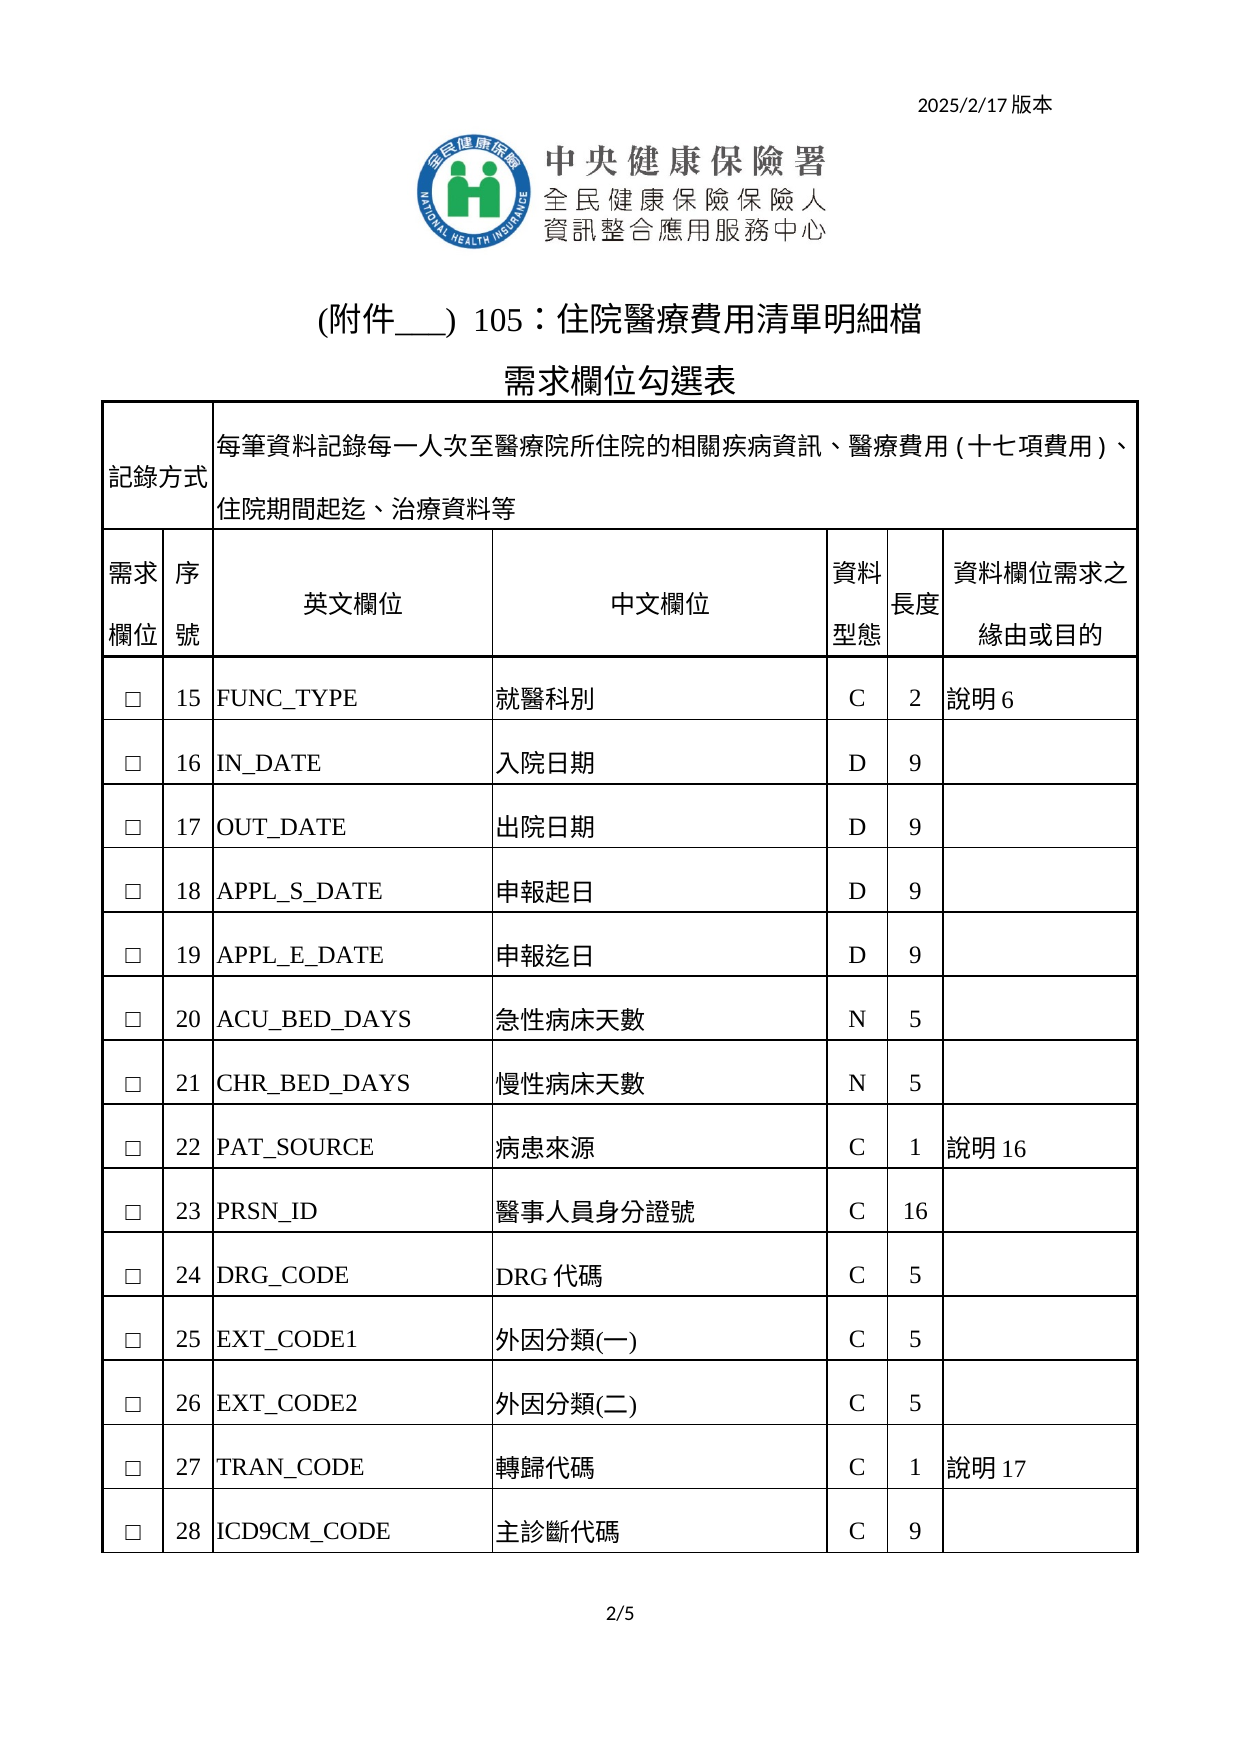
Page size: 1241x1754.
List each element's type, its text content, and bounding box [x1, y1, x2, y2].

table_cell 5 [888, 977, 942, 1039]
table_cell ICD9CM_CODE [214, 1489, 492, 1552]
table_cell [944, 1233, 1136, 1295]
table_cell C [828, 1169, 887, 1231]
table_cell 23 [164, 1169, 212, 1231]
table_cell 記錄方式 [104, 403, 212, 528]
table_cell 主診斷代碼 [493, 1489, 826, 1552]
table_cell 轉歸代碼 [493, 1425, 826, 1487]
table_cell 16 [164, 720, 212, 783]
table_cell EXT_CODE1 [214, 1297, 492, 1359]
table_cell D [828, 720, 887, 783]
table_cell C [828, 1361, 887, 1423]
table_cell 醫事人員身分證號 [493, 1169, 826, 1231]
table_cell 5 [888, 1361, 942, 1423]
table_cell D [828, 785, 887, 847]
table_cell □ [104, 848, 162, 911]
table_cell □ [104, 1361, 162, 1423]
table_cell OUT_DATE [214, 785, 492, 847]
table_cell [944, 1041, 1136, 1103]
table_cell 18 [164, 848, 212, 911]
table_cell [944, 848, 1136, 911]
table_cell 病患來源 [493, 1105, 826, 1167]
table_cell C [828, 658, 887, 719]
table_cell 22 [164, 1105, 212, 1167]
table_cell 24 [164, 1233, 212, 1295]
table_cell □ [104, 1041, 162, 1103]
table_cell 外因分類(一) [493, 1297, 826, 1359]
table_cell DRG代碼 [493, 1233, 826, 1295]
table_cell 說明17 [944, 1425, 1136, 1487]
table_cell □ [104, 977, 162, 1039]
table_cell N [828, 977, 887, 1039]
table_cell IN_DATE [214, 720, 492, 783]
table_cell TRAN_CODE [214, 1425, 492, 1487]
table_cell 19 [164, 913, 212, 975]
table_cell 資料型態 [828, 530, 887, 655]
table_cell □ [104, 1169, 162, 1231]
table_cell [944, 977, 1136, 1039]
table_cell 資料欄位需求之 緣由或目的 [944, 530, 1136, 655]
table_cell 每筆資料記錄每一人次至醫療院所住院的相關疾病資訊、醫療費用(十七項費用)、住院期間起迄、治療資料等 [214, 403, 1136, 528]
table_cell 就醫科別 [493, 658, 826, 719]
table_cell PAT_SOURCE [214, 1105, 492, 1167]
table_cell □ [104, 1233, 162, 1295]
table_cell 5 [888, 1233, 942, 1295]
table_cell 9 [888, 848, 942, 911]
table_cell D [828, 848, 887, 911]
table_cell CHR_BED_DAYS [214, 1041, 492, 1103]
table_cell 21 [164, 1041, 212, 1103]
table_cell 序 號 [164, 530, 212, 655]
table_cell PRSN_ID [214, 1169, 492, 1231]
table_cell ACU_BED_DAYS [214, 977, 492, 1039]
table_cell 慢性病床天數 [493, 1041, 826, 1103]
table_cell 9 [888, 785, 942, 847]
table_cell APPL_S_DATE [214, 848, 492, 911]
table_cell □ [104, 1425, 162, 1487]
table_cell [944, 913, 1136, 975]
table_cell C [828, 1489, 887, 1552]
table_cell 27 [164, 1425, 212, 1487]
table_cell [944, 1489, 1136, 1552]
table_cell 5 [888, 1041, 942, 1103]
table_cell 說明6 [944, 658, 1136, 719]
table_cell D [828, 913, 887, 975]
table_cell 16 [888, 1169, 942, 1231]
table_cell 入院日期 [493, 720, 826, 783]
table_header (附件___) 105：住院醫療費用清單明細檔 需求欄位勾選表 [103, 275, 1138, 400]
table_cell DRG_CODE [214, 1233, 492, 1295]
table_cell 出院日期 [493, 785, 826, 847]
table_cell 申報迄日 [493, 913, 826, 975]
table_cell 17 [164, 785, 212, 847]
table_cell 2 [888, 658, 942, 719]
table_cell 9 [888, 913, 942, 975]
table_cell [944, 1169, 1136, 1231]
table_cell 20 [164, 977, 212, 1039]
table_cell 說明16 [944, 1105, 1136, 1167]
table_cell 英文欄位 [214, 530, 492, 655]
table_cell 1 [888, 1425, 942, 1487]
table_cell 外因分類(二) [493, 1361, 826, 1423]
table_cell APPL_E_DATE [214, 913, 492, 975]
table_cell 急性病床天數 [493, 977, 826, 1039]
table_cell 15 [164, 658, 212, 719]
table_cell 9 [888, 1489, 942, 1552]
table_cell □ [104, 1489, 162, 1552]
table_cell [944, 1361, 1136, 1423]
table_cell 25 [164, 1297, 212, 1359]
table_cell 申報起日 [493, 848, 826, 911]
table_cell □ [104, 785, 162, 847]
table_cell C [828, 1297, 887, 1359]
table_cell [944, 785, 1136, 847]
table_cell EXT_CODE2 [214, 1361, 492, 1423]
table_cell 長度 [888, 530, 942, 655]
table_cell □ [104, 720, 162, 783]
table_cell [944, 720, 1136, 783]
table_cell 9 [888, 720, 942, 783]
table_cell C [828, 1105, 887, 1167]
table_cell 26 [164, 1361, 212, 1423]
table_cell 中文欄位 [493, 530, 826, 655]
table_cell [944, 1297, 1136, 1359]
table_cell 28 [164, 1489, 212, 1552]
table_cell □ [104, 1297, 162, 1359]
table_cell □ [104, 1105, 162, 1167]
table_cell □ [104, 658, 162, 719]
table_cell C [828, 1425, 887, 1487]
table_cell □ [104, 913, 162, 975]
table_cell FUNC_TYPE [214, 658, 492, 719]
table_cell C [828, 1233, 887, 1295]
table_cell 需求欄位 [104, 530, 162, 655]
table_cell 1 [888, 1105, 942, 1167]
table_cell 5 [888, 1297, 942, 1359]
table_cell N [828, 1041, 887, 1103]
